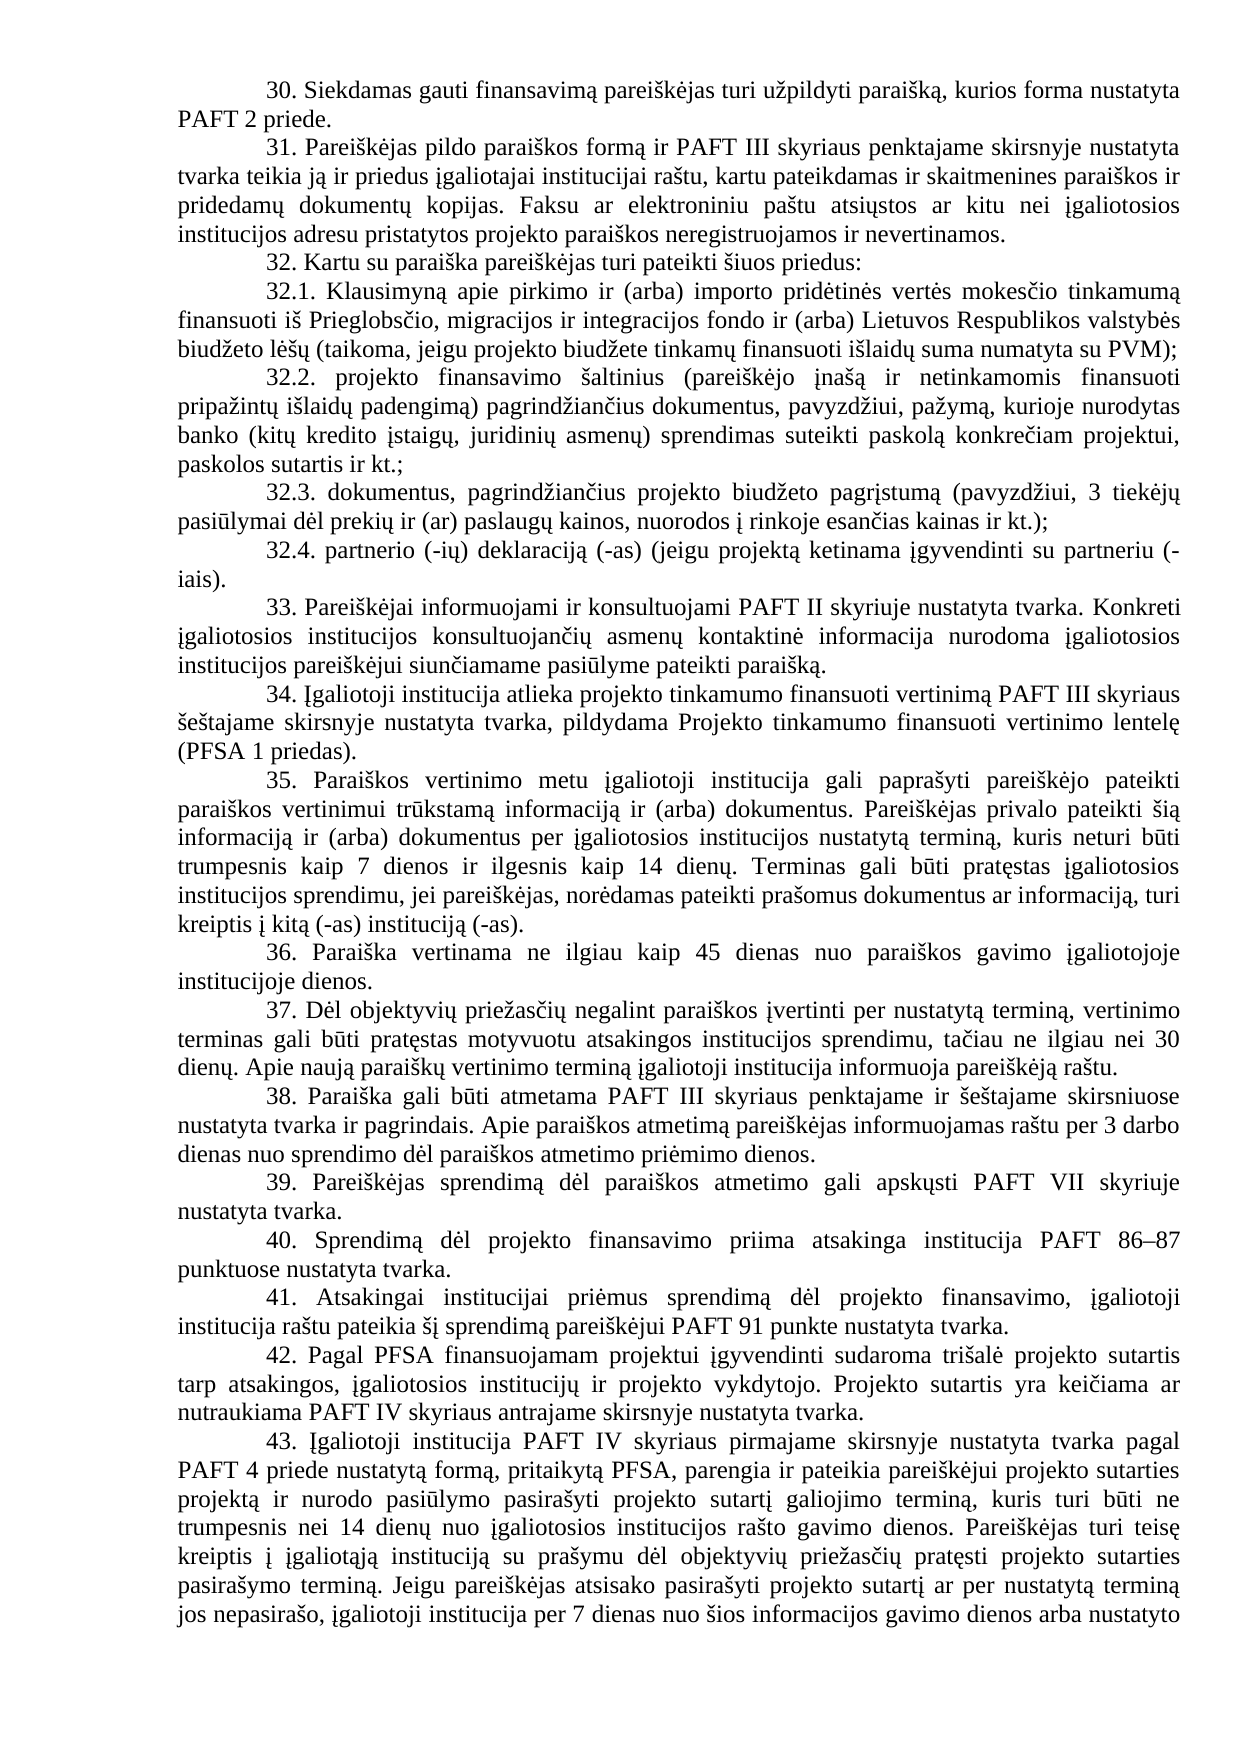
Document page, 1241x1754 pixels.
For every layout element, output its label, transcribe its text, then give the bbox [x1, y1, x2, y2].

text 39. Pareiškėjas sprendimą dėl paraiškos atmetimo gali apskųsti PAFT VII skyriuje nustatyta tvarka. [177, 1167, 1181, 1225]
text 41. Atsakingai institucijai priėmus sprendimą dėl projekto finansavimo, įgaliotoji institucija raštu pateikia šį sprendimą pareiškėjui PAFT 91 punkte nustatyta tvarka. [177, 1282, 1181, 1340]
text 31. Pareiškėjas pildo paraiškos formą ir PAFT III skyriaus penktajame skirsnyje nustatyta tvarka teikia ją ir priedus įgaliotajai institucijai raštu, kartu pateikdamas ir skaitmenines paraiškos ir pridedamų dokumentų kopijas. Faksu ar elektroniniu paštu atsiųstos ar kitu nei įgaliotosios institucijos adresu pristatytos projekto paraiškos neregistruojamos ir nevertinamos. [177, 132, 1181, 247]
text 32.3. dokumentus, pagrindžiančius projekto biudžeto pagrįstumą (pavyzdžiui, 3 tiekėjų pasiūlymai dėl prekių ir (ar) paslaugų kainos, nuorodos į rinkoje esančias kainas ir kt.); [177, 477, 1181, 535]
text 37. Dėl objektyvių priežasčių negalint paraiškos įvertinti per nustatytą terminą, vertinimo terminas gali būti pratęstas motyvuotu atsakingos institucijos sprendimu, tačiau ne ilgiau nei 30 dienų. Apie naują paraiškų vertinimo terminą įgaliotoji institucija informuoja pareiškėją raštu. [177, 995, 1181, 1081]
text 33. Pareiškėjai informuojami ir konsultuojami PAFT II skyriuje nustatyta tvarka. Konkreti įgaliotosios institucijos konsultuojančių asmenų kontaktinė informacija nurodoma įgaliotosios institucijos pareiškėjui siunčiamame pasiūlyme pateikti paraišką. [177, 592, 1181, 679]
text 30. Siekdamas gauti finansavimą pareiškėjas turi užpildyti paraišką, kurios forma nustatyta PAFT 2 priede. [177, 75, 1181, 132]
text 35. Paraiškos vertinimo metu įgaliotoji institucija gali paprašyti pareiškėjo pateikti paraiškos vertinimui trūkstamą informaciją ir (arba) dokumentus. Pareiškėjas privalo pateikti šią informaciją ir (arba) dokumentus per įgaliotosios institucijos nustatytą terminą, kuris neturi būti trumpesnis kaip 7 dienos ir ilgesnis kaip 14 dienų. Terminas gali būti pratęstas įgaliotosios institucijos sprendimu, jei pareiškėjas, norėdamas pateikti prašomus dokumentus ar informaciją, turi kreiptis į kitą (-as) instituciją (-as). [177, 765, 1181, 937]
text 34. Įgaliotoji institucija atlieka projekto tinkamumo finansuoti vertinimą PAFT III skyriaus šeštajame skirsnyje nustatyta tvarka, pildydama Projekto tinkamumo finansuoti vertinimo lentelę (PFSA 1 priedas). [177, 679, 1181, 765]
text 38. Paraiška gali būti atmetama PAFT III skyriaus penktajame ir šeštajame skirsniuose nustatyta tvarka ir pagrindais. Apie paraiškos atmetimą pareiškėjas informuojamas raštu per 3 darbo dienas nuo sprendimo dėl paraiškos atmetimo priėmimo dienos. [177, 1081, 1181, 1167]
text 32. Kartu su paraiška pareiškėjas turi pateikti šiuos priedus: [177, 247, 1181, 276]
text 36. Paraiška vertinama ne ilgiau kaip 45 dienas nuo paraiškos gavimo įgaliotojoje institucijoje dienos. [177, 937, 1181, 995]
text 32.2. projekto finansavimo šaltinius (pareiškėjo įnašą ir netinkamomis finansuoti pripažintų išlaidų padengimą) pagrindžiančius dokumentus, pavyzdžiui, pažymą, kurioje nurodytas banko (kitų kredito įstaigų, juridinių asmenų) sprendimas suteikti paskolą konkrečiam projektui, paskolos sutartis ir kt.; [177, 362, 1181, 477]
text 42. Pagal PFSA finansuojamam projektui įgyvendinti sudaroma trišalė projekto sutartis tarp atsakingos, įgaliotosios institucijų ir projekto vykdytojo. Projekto sutartis yra keičiama ar nutraukiama PAFT IV skyriaus antrajame skirsnyje nustatyta tvarka. [177, 1340, 1181, 1426]
text 43. Įgaliotoji institucija PAFT IV skyriaus pirmajame skirsnyje nustatyta tvarka pagal PAFT 4 priede nustatytą formą, pritaikytą PFSA, parengia ir pateikia pareiškėjui projekto sutarties projektą ir nurodo pasiūlymo pasirašyti projekto sutartį galiojimo terminą, kuris turi būti ne trumpesnis nei 14 dienų nuo įgaliotosios institucijos rašto gavimo dienos. Pareiškėjas turi teisę kreiptis į įgaliotąją instituciją su prašymu dėl objektyvių priežasčių pratęsti projekto sutarties pasirašymo terminą. Jeigu pareiškėjas atsisako pasirašyti projekto sutartį ar per nustatytą terminą jos nepasirašo, įgaliotoji institucija per 7 dienas nuo šios informacijos gavimo dienos arba nustatyto [177, 1426, 1181, 1627]
text 40. Sprendimą dėl projekto finansavimo priima atsakinga institucija PAFT 86–87 punktuose nustatyta tvarka. [177, 1225, 1181, 1282]
text 32.1. Klausimyną apie pirkimo ir (arba) importo pridėtinės vertės mokesčio tinkamumą finansuoti iš Prieglobsčio, migracijos ir integracijos fondo ir (arba) Lietuvos Respublikos valstybės biudžeto lėšų (taikoma, jeigu projekto biudžete tinkamų finansuoti išlaidų suma numatyta su PVM); [177, 276, 1181, 362]
text 32.4. partnerio (-ių) deklaraciją (-as) (jeigu projektą ketinama įgyvendinti su partneriu (-iais). [177, 535, 1181, 592]
